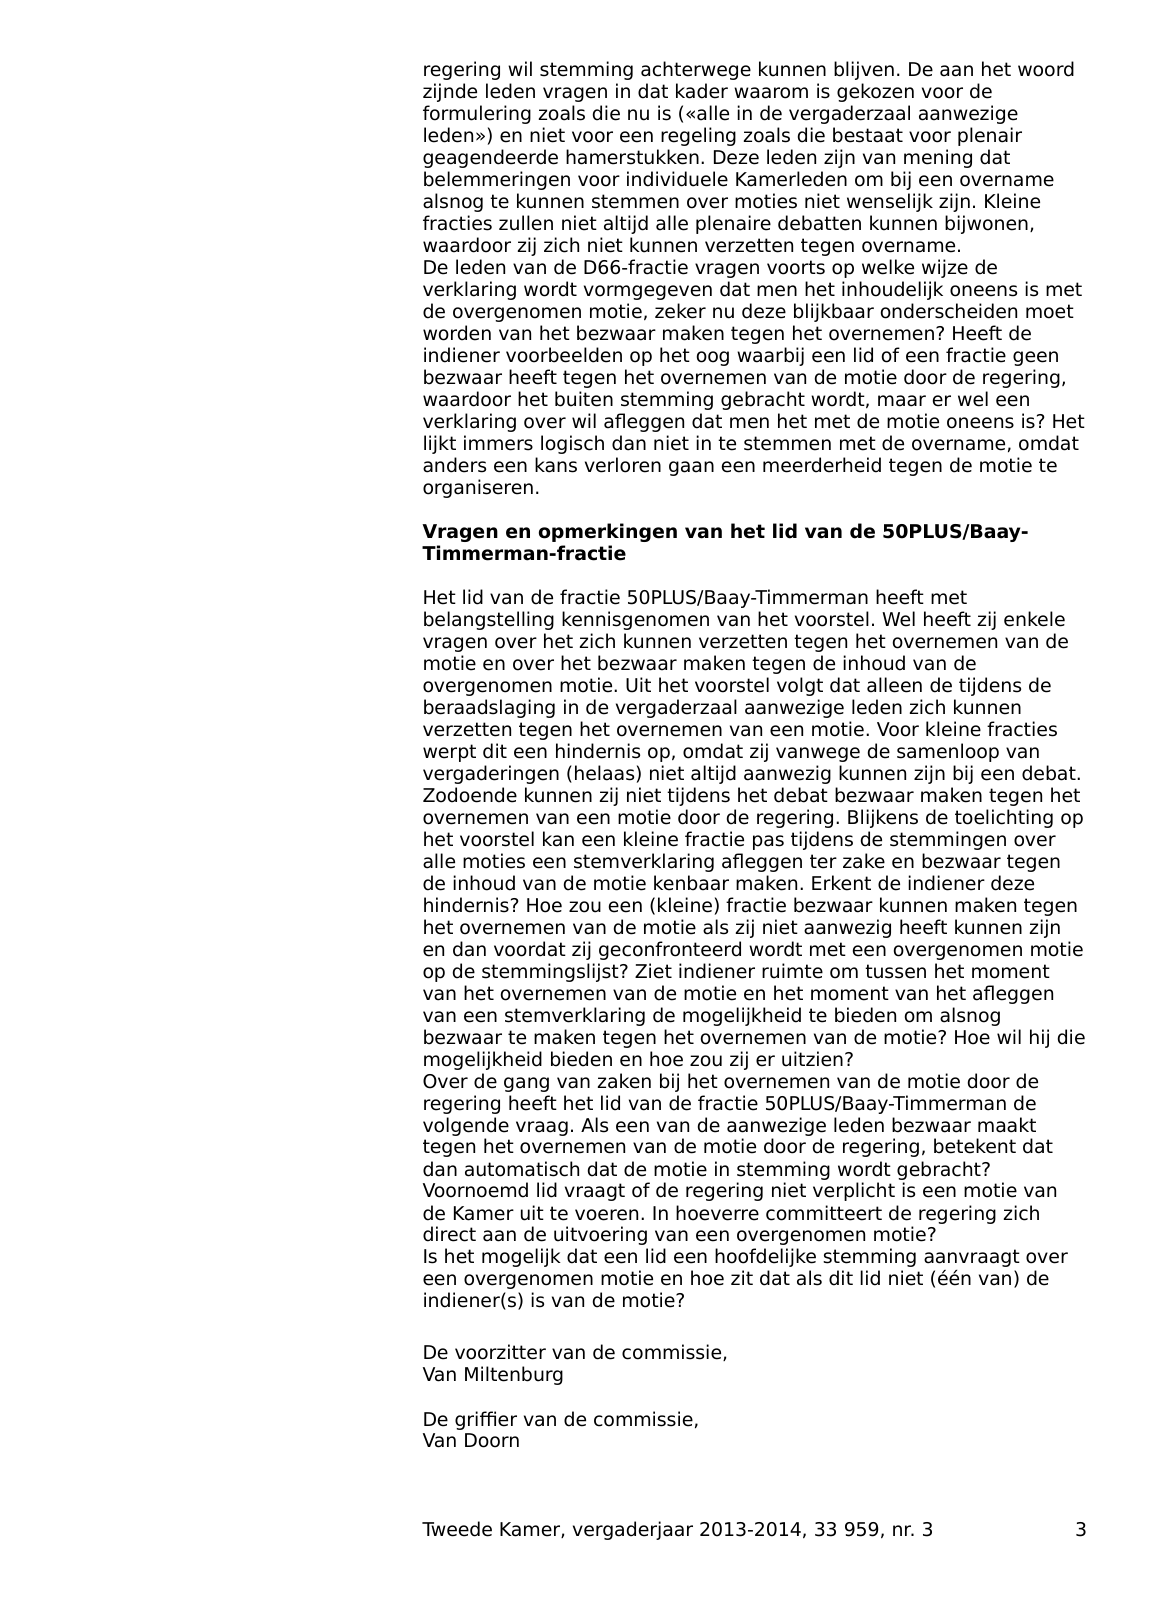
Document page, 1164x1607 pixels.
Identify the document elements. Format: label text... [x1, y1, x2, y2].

text regering wil stemming achterwege kunnen blijven. De aan het woord zijnde leden vragen in dat kader waarom is gekozen voor de formulering zoals die nu is («alle in de vergaderzaal aanwezige leden») en niet voor een regeling zoals die bestaat voor plenair geagendeerde hamerstukken. Deze leden zijn van mening dat belemmeringen voor individuele Kamerleden om bij een overname alsnog te kunnen stemmen over moties niet wenselijk zijn. Kleine fracties zullen niet altijd alle plenaire debatten kunnen bijwonen, waardoor zij zich niet kunnen verzetten tegen overname. [422, 59, 1087, 257]
text Het lid van de fractie 50PLUS/Baay-Timmerman heeft met belangstelling kennisgenomen van het voorstel. Wel heeft zij enkele vragen over het zich kunnen verzetten tegen het overnemen van de motie en over het bezwaar maken tegen de inhoud van de overgenomen motie. Uit het voorstel volgt dat alleen de tijdens de beraadslaging in de vergaderzaal aanwezige leden zich kunnen verzetten tegen het overnemen van een motie. Voor kleine fracties werpt dit een hindernis op, omdat zij vanwege de samenloop van vergaderingen (helaas) niet altijd aanwezig kunnen zijn bij een debat. Zodoende kunnen zij niet tijdens het debat bezwaar maken tegen het overnemen van een motie door de regering. Blijkens de toelichting op het voorstel kan een kleine fractie pas tijdens de stemmingen over alle moties een stemverklaring afleggen ter zake en bezwaar tegen de inhoud van de motie kenbaar maken. Erkent de indiener deze hindernis? Hoe zou een (kleine) fractie bezwaar kunnen maken tegen het overnemen van de motie als zij niet aanwezig heeft kunnen zijn en dan voordat zij geconfronteerd wordt met een overgenomen motie op de stemmingslijst? Ziet indiener ruimte om tussen het moment van het overnemen van de motie en het moment van het afleggen van een stemverklaring de mogelijkheid te bieden om alsnog bezwaar te maken tegen het overnemen van de motie? Hoe wil hij die mogelijkheid bieden en hoe zou zij er uitzien? [422, 587, 1087, 1071]
text De leden van de D66-fractie vragen voorts op welke wijze de verklaring wordt vormgegeven dat men het inhoudelijk oneens is met de overgenomen motie, zeker nu deze blijkbaar onderscheiden moet worden van het bezwaar maken tegen het overnemen? Heeft de indiener voorbeelden op het oog waarbij een lid of een fractie geen bezwaar heeft tegen het overnemen van de motie door de regering, waardoor het buiten stemming gebracht wordt, maar er wel een verklaring over wil afleggen dat men het met de motie oneens is? Het lijkt immers logisch dan niet in te stemmen met de overname, omdat anders een kans verloren gaan een meerderheid tegen de motie te organiseren. [422, 257, 1087, 499]
text Voornoemd lid vraagt of de regering niet verplicht is een motie van de Kamer uit te voeren. In hoeverre committeert de regering zich direct aan de uitvoering van een overgenomen motie? [422, 1180, 1087, 1246]
text De griffier van de commissie, Van Doorn [422, 1408, 1087, 1452]
subtitle Vragen en opmerkingen van het lid van de 50PLUS/Baay-Timmerman-fractie [422, 521, 1087, 565]
text Over de gang van zaken bij het overnemen van de motie door de regering heeft het lid van de fractie 50PLUS/Baay-Timmerman de volgende vraag. Als een van de aanwezige leden bezwaar maakt tegen het overnemen van de motie door de regering, betekent dat dan automatisch dat de motie in stemming wordt gebracht? [422, 1071, 1087, 1180]
text De voorzitter van de commissie, Van Miltenburg [422, 1342, 1087, 1386]
text Is het mogelijk dat een lid een hoofdelijke stemming aanvraagt over een overgenomen motie en hoe zit dat als dit lid niet (één van) de indiener(s) is van de motie? [422, 1246, 1087, 1312]
